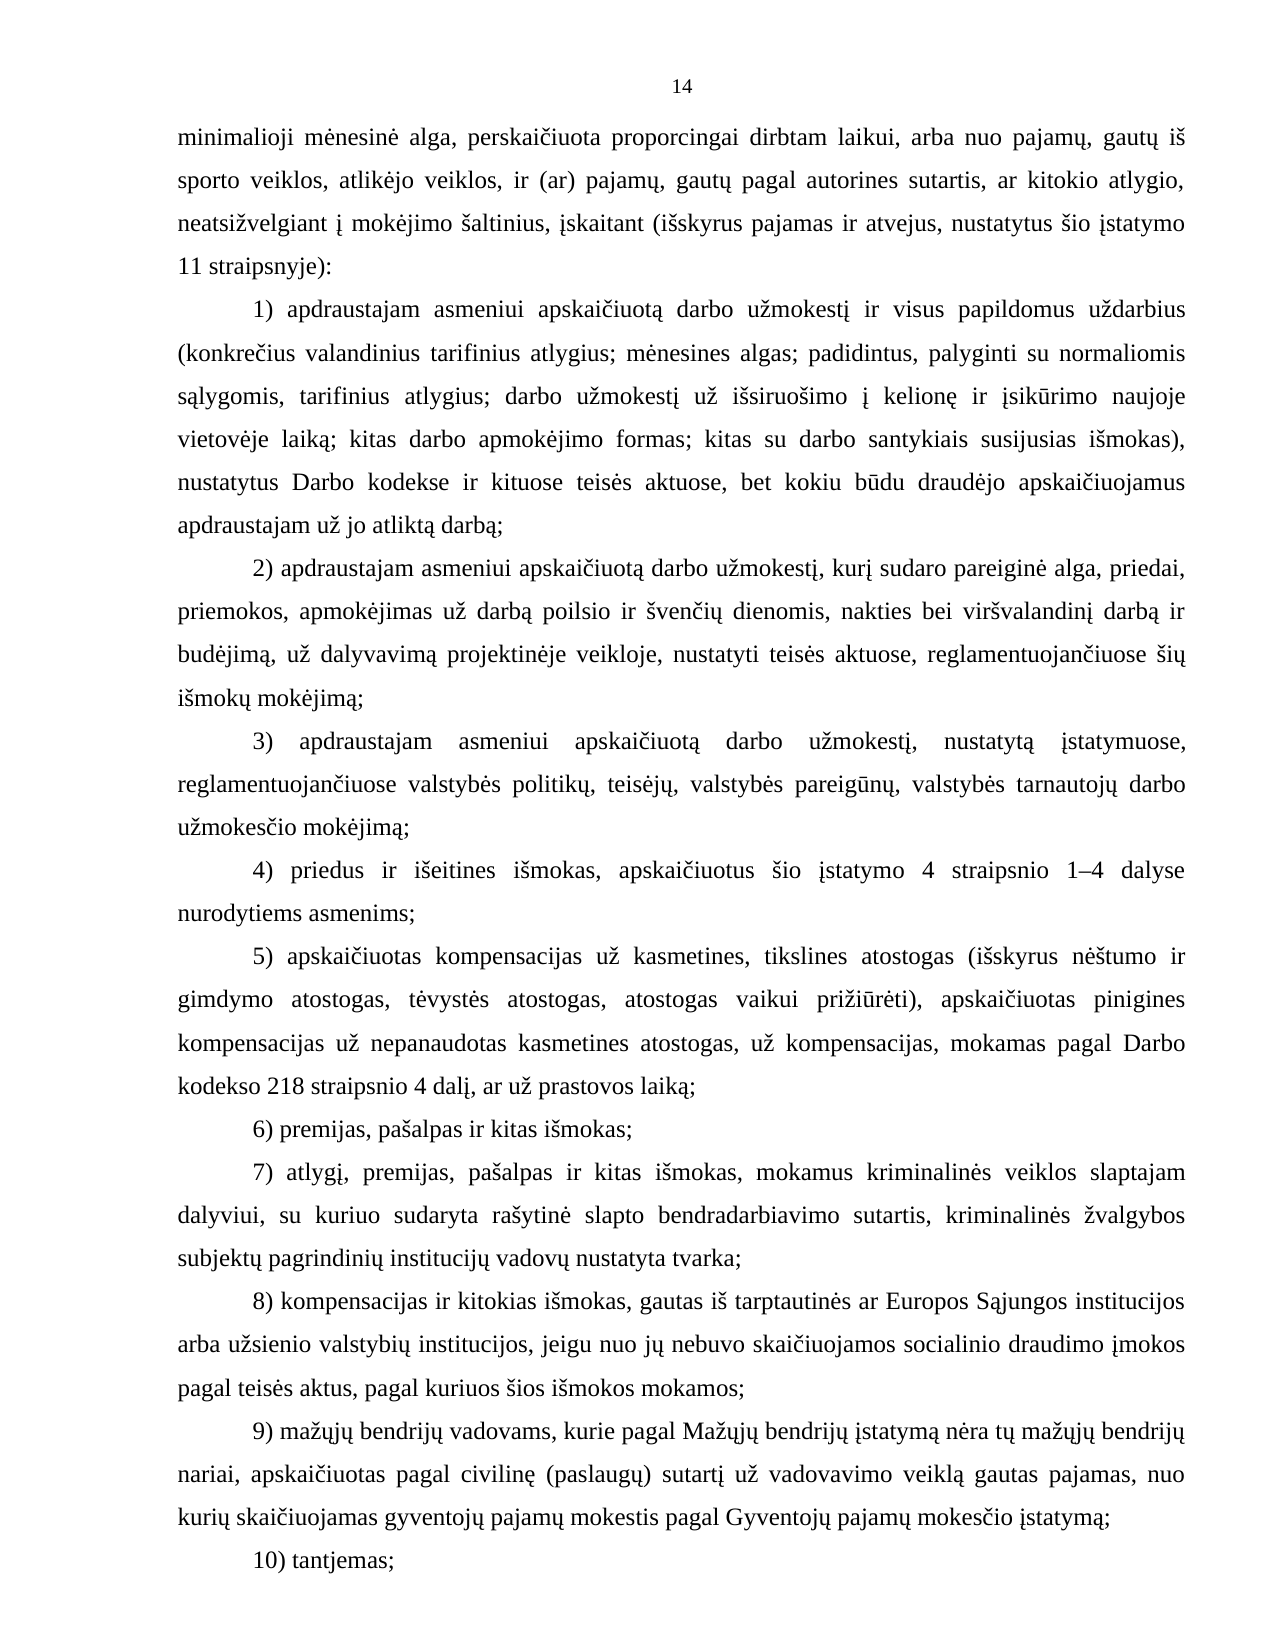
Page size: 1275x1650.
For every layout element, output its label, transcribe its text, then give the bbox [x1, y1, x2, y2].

text 2) apdraustajam asmeniui apskaičiuotą darbo užmokestį, kurį sudaro pareiginė alga, priedai, priemokos, apmokėjimas už darbą poilsio ir švenčių dienomis, nakties bei viršvalandinį darbą ir budėjimą, už dalyvavimą projektinėje veikloje, nustatyti teisės aktuose, reglamentuojančiuose šių išmokų mokėjimą; [177, 553, 1186, 711]
text 7) atlygį, premijas, pašalpas ir kitas išmokas, mokamus kriminalinės veiklos slaptajam dalyviui, su kuriuo sudaryta rašytinė slapto bendradarbiavimo sutartis, kriminalinės žvalgybos subjektų pagrindinių institucijų vadovų nustatyta tvarka; [177, 1157, 1186, 1272]
text 10) tantjemas; [177, 1545, 1186, 1574]
text 3) apdraustajam asmeniui apskaičiuotą darbo užmokestį, nustatytą įstatymuose, reglamentuojančiuose valstybės politikų, teisėjų, valstybės pareigūnų, valstybės tarnautojų darbo užmokesčio mokėjimą; [177, 726, 1186, 841]
text 4) priedus ir išeitines išmokas, apskaičiuotus šio įstatymo 4 straipsnio 1–4 dalyse nurodytiems asmenims; [177, 855, 1186, 927]
text minimalioji mėnesinė alga, perskaičiuota proporcingai dirbtam laikui, arba nuo pajamų, gautų iš sporto veiklos, atlikėjo veiklos, ir (ar) pajamų, gautų pagal autorines sutartis, ar kitokio atlygio, neatsižvelgiant į mokėjimo šaltinius, įskaitant (išskyrus pajamas ir atvejus, nustatytus šio įstatymo 11 straipsnyje): [177, 122, 1186, 280]
text 5) apskaičiuotas kompensacijas už kasmetines, tikslines atostogas (išskyrus nėštumo ir gimdymo atostogas, tėvystės atostogas, atostogas vaikui prižiūrėti), apskaičiuotas pinigines kompensacijas už nepanaudotas kasmetines atostogas, už kompensacijas, mokamas pagal Darbo kodekso 218 straipsnio 4 dalį, ar už prastovos laiką; [177, 941, 1186, 1099]
text 1) apdraustajam asmeniui apskaičiuotą darbo užmokestį ir visus papildomus uždarbius (konkrečius valandinius tarifinius atlygius; mėnesines algas; padidintus, palyginti su normaliomis sąlygomis, tarifinius atlygius; darbo užmokestį už išsiruošimo į kelionę ir įsikūrimo naujoje vietovėje laiką; kitas darbo apmokėjimo formas; kitas su darbo santykiais susijusias išmokas), nustatytus Darbo kodekse ir kituose teisės aktuose, bet kokiu būdu draudėjo apskaičiuojamus apdraustajam už jo atliktą darbą; [177, 294, 1186, 539]
text 9) mažųjų bendrijų vadovams, kurie pagal Mažųjų bendrijų įstatymą nėra tų mažųjų bendrijų nariai, apskaičiuotas pagal civilinę (paslaugų) sutartį už vadovavimo veiklą gautas pajamas, nuo kurių skaičiuojamas gyventojų pajamų mokestis pagal Gyventojų pajamų mokesčio įstatymą; [177, 1416, 1186, 1531]
text 6) premijas, pašalpas ir kitas išmokas; [177, 1114, 1186, 1143]
text 8) kompensacijas ir kitokias išmokas, gautas iš tarptautinės ar Europos Sąjungos institucijos arba užsienio valstybių institucijos, jeigu nuo jų nebuvo skaičiuojamos socialinio draudimo įmokos pagal teisės aktus, pagal kuriuos šios išmokos mokamos; [177, 1286, 1186, 1401]
